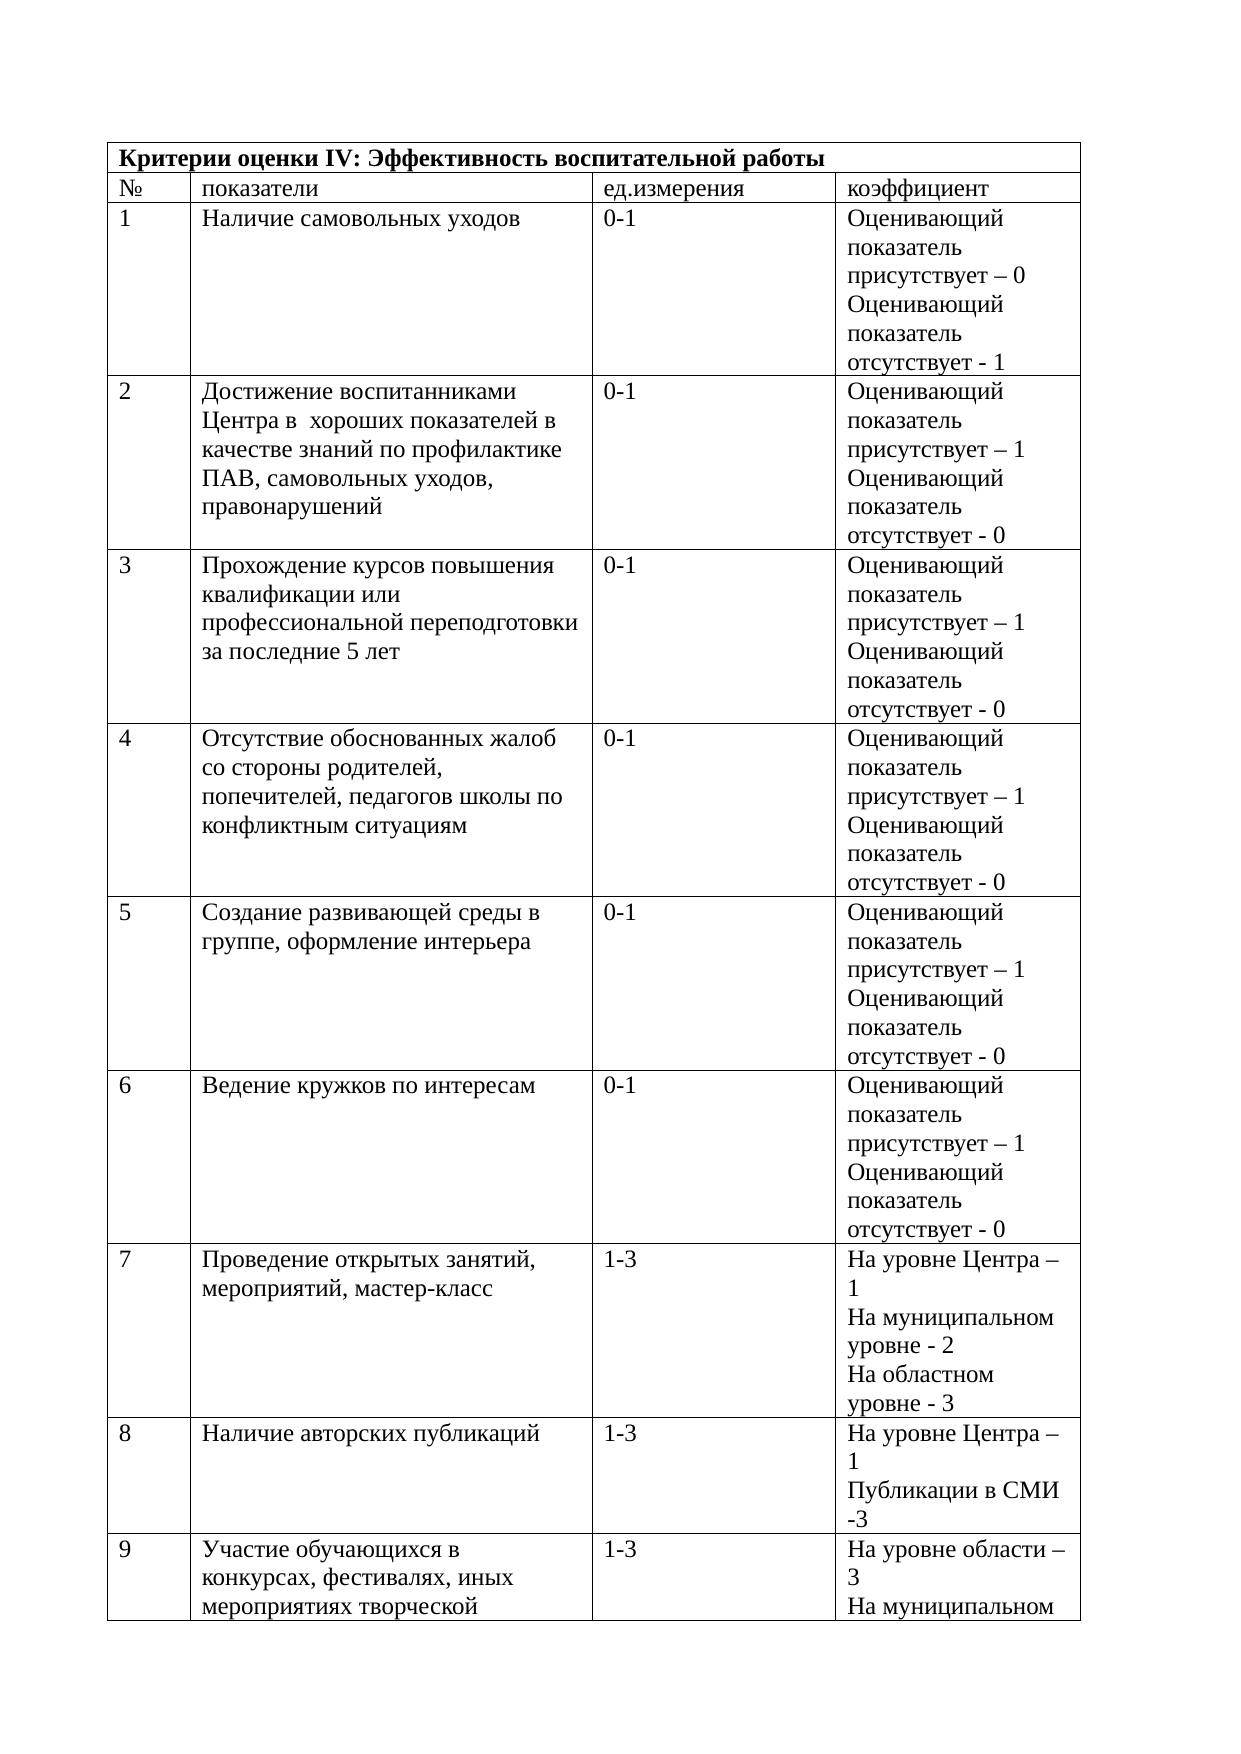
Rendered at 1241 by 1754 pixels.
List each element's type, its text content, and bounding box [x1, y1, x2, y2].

table_cell Прохождение курсов повышения квалификации или профессиональной переподготовки за последние 5 лет [191, 550, 592, 722]
table_cell 1-3 [593, 1418, 835, 1533]
table_cell Наличие самовольных уходов [191, 203, 592, 375]
table_cell Создание развивающей среды в группе, оформление интерьера [191, 897, 592, 1069]
table_cell На уровне области – 3 На муниципальном [836, 1534, 1080, 1620]
table_cell 0-1 [593, 550, 835, 722]
table_cell 0-1 [593, 1071, 835, 1243]
table_header Критерии оценки IV: Эффективность воспитательной работы [108, 143, 1080, 172]
table_cell 4 [108, 724, 190, 896]
table_cell Оценивающий показатель присутствует – 1 Оценивающий показатель отсутствует - 0 [836, 724, 1080, 896]
table_cell показатели [191, 173, 592, 202]
table_cell ед.измерения [593, 173, 835, 202]
table_cell 0-1 [593, 724, 835, 896]
table_cell Ведение кружков по интересам [191, 1071, 592, 1243]
table_cell 2 [108, 376, 190, 549]
table_cell Оценивающий показатель присутствует – 0 Оценивающий показатель отсутствует - 1 [836, 203, 1080, 375]
table_cell Оценивающий показатель присутствует – 1 Оценивающий показатель отсутствует - 0 [836, 376, 1080, 549]
table_cell 8 [108, 1418, 190, 1533]
table_cell 1-3 [593, 1244, 835, 1417]
table_cell На уровне Центра – 1 На муниципальном уровне - 2 На областном уровне - 3 [836, 1244, 1080, 1417]
table_cell 5 [108, 897, 190, 1069]
table_cell 6 [108, 1071, 190, 1243]
table_cell Оценивающий показатель присутствует – 1 Оценивающий показатель отсутствует - 0 [836, 1071, 1080, 1243]
table_cell 7 [108, 1244, 190, 1417]
table_cell Наличие авторских публикаций [191, 1418, 592, 1533]
table_cell 3 [108, 550, 190, 722]
table_cell 1-3 [593, 1534, 835, 1620]
table_cell 9 [108, 1534, 190, 1620]
table_cell коэффициент [836, 173, 1080, 202]
table_cell 0-1 [593, 897, 835, 1069]
table_cell 0-1 [593, 376, 835, 549]
table_cell 0-1 [593, 203, 835, 375]
table_cell На уровне Центра – 1 Публикации в СМИ -3 [836, 1418, 1080, 1533]
table_cell Оценивающий показатель присутствует – 1 Оценивающий показатель отсутствует - 0 [836, 897, 1080, 1069]
table_cell Проведение открытых занятий, мероприятий, мастер-класс [191, 1244, 592, 1417]
table_cell Участие обучающихся в конкурсах, фестивалях, иных мероприятиях творческой [191, 1534, 592, 1620]
table_cell Достижение воспитанниками Центра в хороших показателей в качестве знаний по профилактике ПАВ, самовольных уходов, правонарушений [191, 376, 592, 549]
table_cell 1 [108, 203, 190, 375]
table_cell Оценивающий показатель присутствует – 1 Оценивающий показатель отсутствует - 0 [836, 550, 1080, 722]
table_cell № [108, 173, 190, 202]
table_cell Отсутствие обоснованных жалоб со стороны родителей, попечителей, педагогов школы по конфликтным ситуациям [191, 724, 592, 896]
